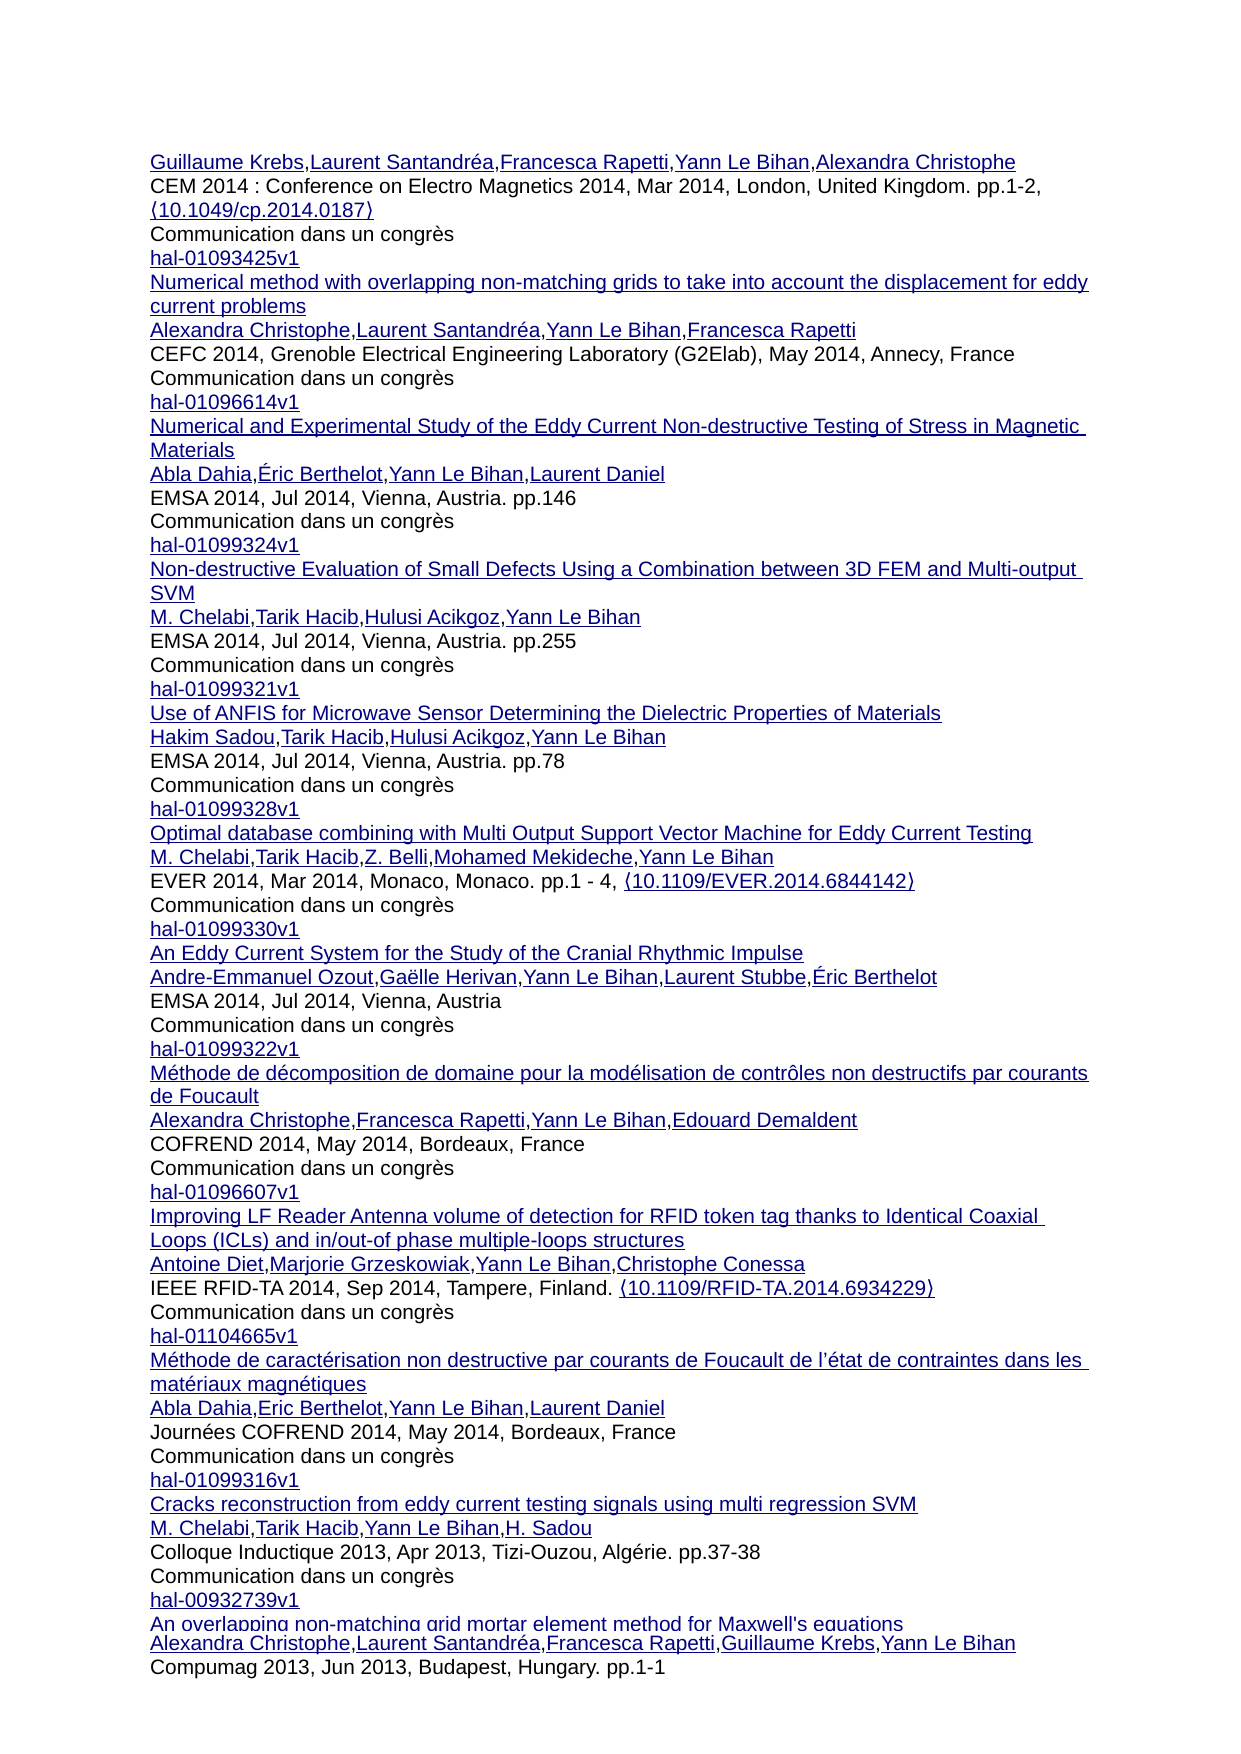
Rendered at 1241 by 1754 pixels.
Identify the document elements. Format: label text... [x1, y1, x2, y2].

table_cell Improving LF Reader Antenna volume of detection for RFID token tag thanks to Identical Coaxial Loops (ICLs) and in/out-of phase multiple-loops structures Antoine Diet,Marjorie Grzeskowiak,Yann Le Bihan,Christophe Conessa IEEE RFID-TA 2014, Sep 2014, Tampere, Finland. ⟨10.1109/RFID-TA.2014.6934229⟩ Communication dans un congrès hal-01104665v1 [150, 1204, 1090, 1348]
table_cell Use of ANFIS for Microwave Sensor Determining the Dielectric Properties of Materials Hakim Sadou,Tarik Hacib,Hulusi Acikgoz,Yann Le Bihan EMSA 2014, Jul 2014, Vienna, Austria. pp.78 Communication dans un congrès hal-01099328v1 [150, 701, 1090, 821]
table_cell Cracks reconstruction from eddy current testing signals using multi regression SVM M. Chelabi,Tarik Hacib,Yann Le Bihan,H. Sadou Colloque Inductique 2013, Apr 2013, Tizi-Ouzou, Algérie. pp.37-38 Communication dans un congrès hal-00932739v1 [150, 1492, 1090, 1611]
table_cell Méthode de caractérisation non destructive par courants de Foucault de l’état de contraintes dans les matériaux magnétiques Abla Dahia,Eric Berthelot,Yann Le Bihan,Laurent Daniel Journées COFREND 2014, May 2014, Bordeaux, France Communication dans un congrès hal-01099316v1 [150, 1348, 1090, 1492]
table_cell Guillaume Krebs,Laurent Santandréa,Francesca Rapetti,Yann Le Bihan,Alexandra Christophe CEM 2014 : Conference on Electro Magnetics 2014, Mar 2014, London, United Kingdom. pp.1-2, ⟨10.1049/cp.2014.0187⟩ Communication dans un congrès hal-01093425v1 [150, 150, 1090, 270]
table_cell Méthode de décomposition de domaine pour la modélisation de contrôles non destructifs par courants de Foucault Alexandra Christophe,Francesca Rapetti,Yann Le Bihan,Edouard Demaldent COFREND 2014, May 2014, Bordeaux, France Communication dans un congrès hal-01096607v1 [150, 1060, 1090, 1204]
table_cell An Eddy Current System for the Study of the Cranial Rhythmic Impulse Andre-Emmanuel Ozout,Gaëlle Herivan,Yann Le Bihan,Laurent Stubbe,Éric Berthelot EMSA 2014, Jul 2014, Vienna, Austria Communication dans un congrès hal-01099322v1 [150, 941, 1090, 1060]
table_cell Non-destructive Evaluation of Small Defects Using a Combination between 3D FEM and Multi-output SVM M. Chelabi,Tarik Hacib,Hulusi Acikgoz,Yann Le Bihan EMSA 2014, Jul 2014, Vienna, Austria. pp.255 Communication dans un congrès hal-01099321v1 [150, 557, 1090, 701]
table_cell An overlapping non-matching grid mortar element method for Maxwell's equations Alexandra Christophe,Laurent Santandréa,Francesca Rapetti,Guillaume Krebs,Yann Le Bihan Compumag 2013, Jun 2013, Budapest, Hungary. pp.1-1 [150, 1611, 1090, 1679]
table_cell Optimal database combining with Multi Output Support Vector Machine for Eddy Current Testing M. Chelabi,Tarik Hacib,Z. Belli,Mohamed Mekideche,Yann Le Bihan EVER 2014, Mar 2014, Monaco, Monaco. pp.1 - 4, ⟨10.1109/EVER.2014.6844142⟩ Communication dans un congrès hal-01099330v1 [150, 821, 1090, 941]
table_cell Numerical and Experimental Study of the Eddy Current Non-destructive Testing of Stress in Magnetic Materials Abla Dahia,Éric Berthelot,Yann Le Bihan,Laurent Daniel EMSA 2014, Jul 2014, Vienna, Austria. pp.146 Communication dans un congrès hal-01099324v1 [150, 414, 1090, 557]
table_cell Numerical method with overlapping non-matching grids to take into account the displacement for eddy current problems Alexandra Christophe,Laurent Santandréa,Yann Le Bihan,Francesca Rapetti CEFC 2014, Grenoble Electrical Engineering Laboratory (G2Elab), May 2014, Annecy, France Communication dans un congrès hal-01096614v1 [150, 270, 1090, 413]
